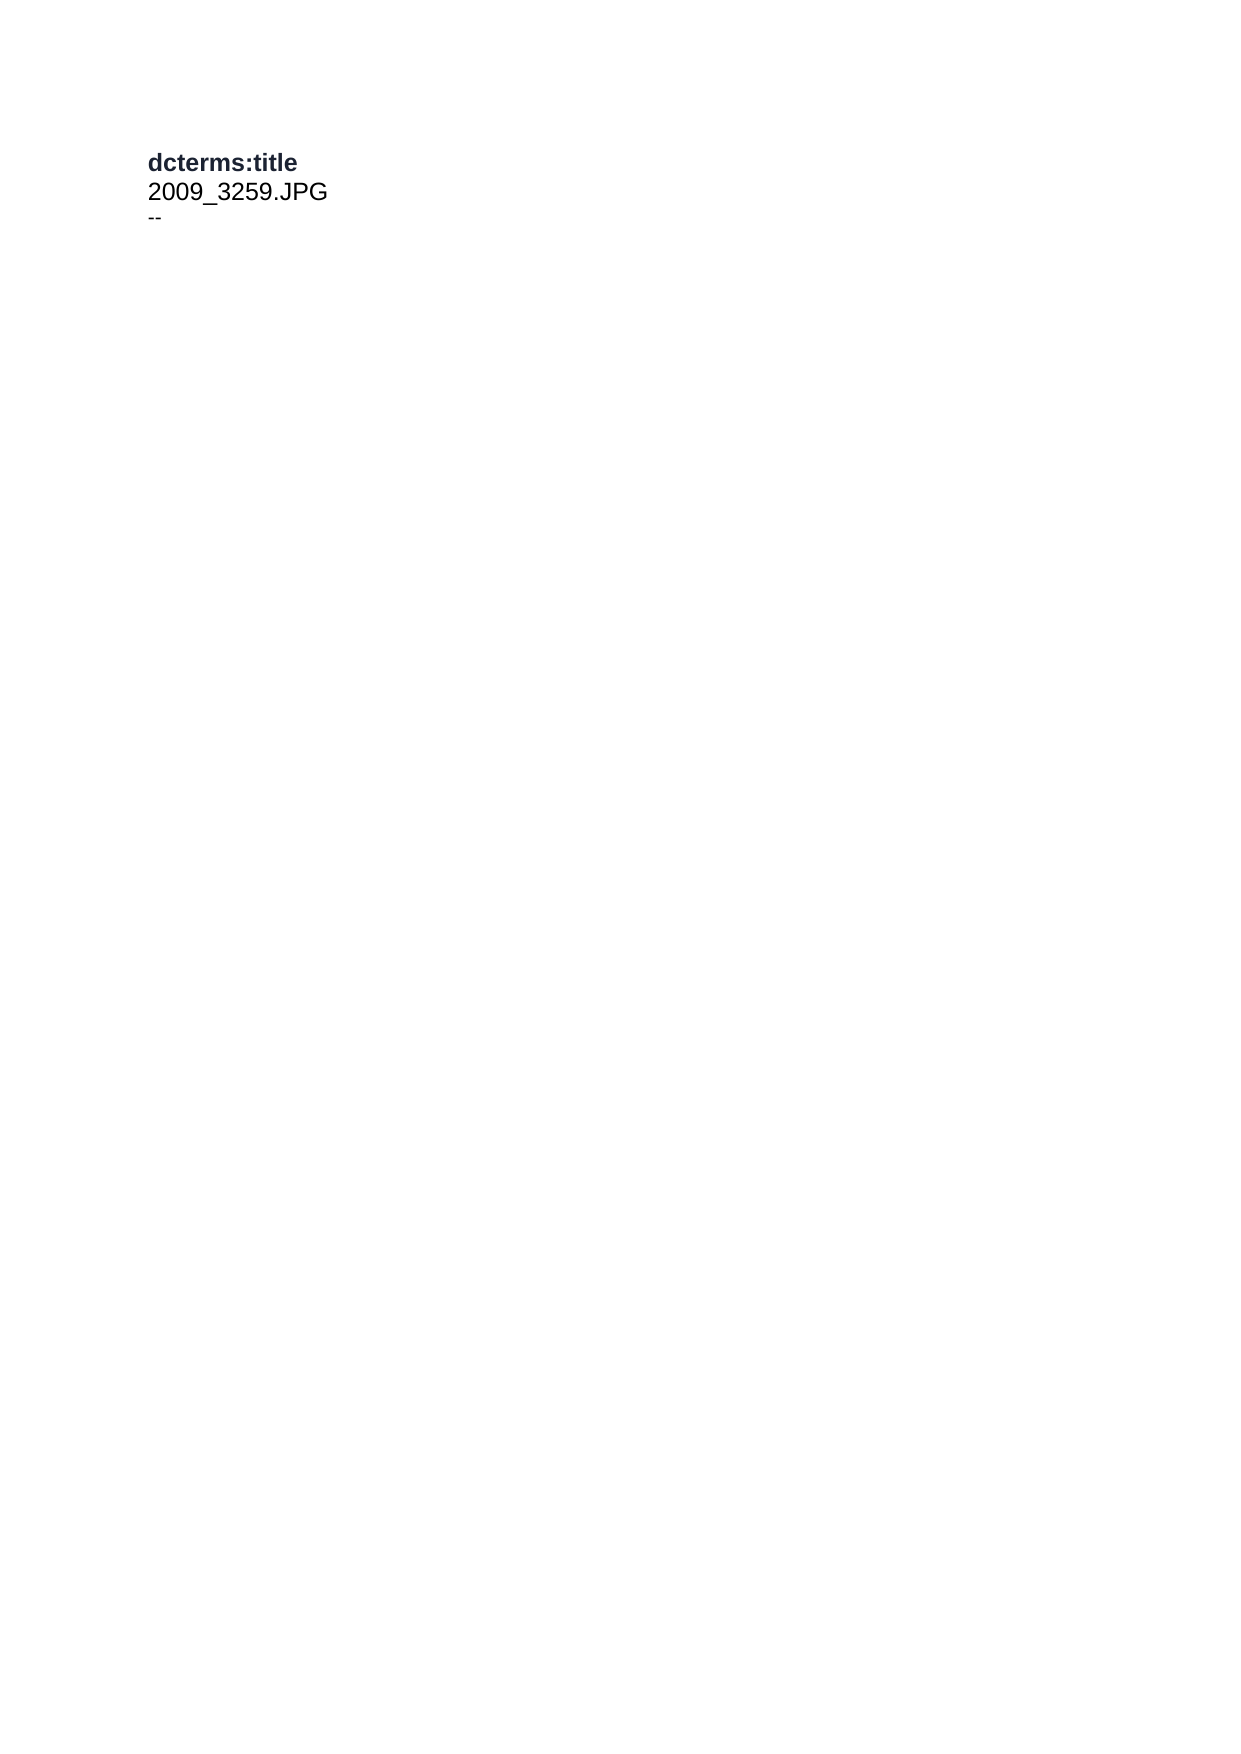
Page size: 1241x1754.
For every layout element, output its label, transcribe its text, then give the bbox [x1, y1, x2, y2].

text -- [148, 205, 1092, 229]
text 2009_3259.JPG [148, 176, 1092, 205]
text dcterms:title [148, 148, 1092, 176]
